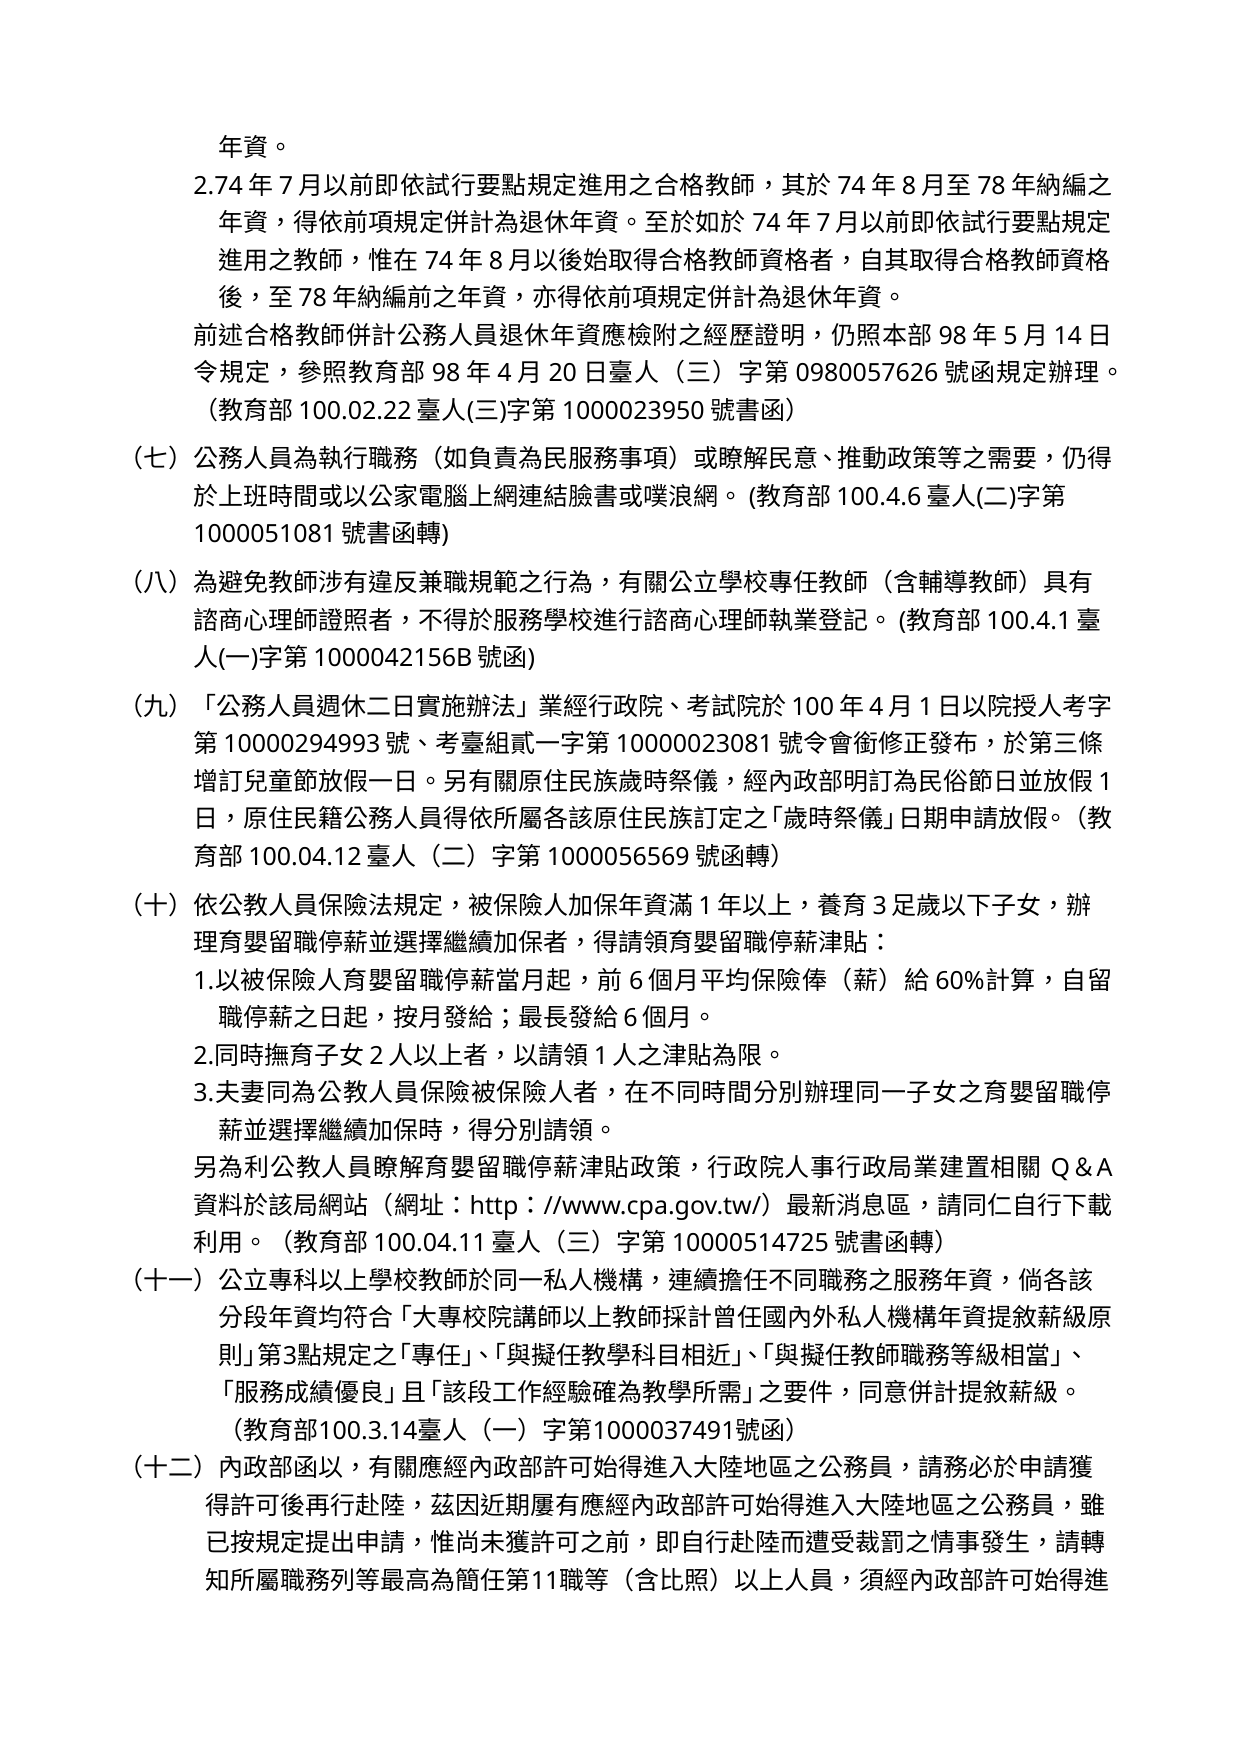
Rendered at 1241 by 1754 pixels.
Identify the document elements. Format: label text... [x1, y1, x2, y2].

text 2.同時撫育子女2人以上者，以請領1人之津貼為限。 [193, 1034, 1112, 1072]
text （九）「公務人員週休二日實施辦法」業經行政院、考試院於100年4月1日以院授人考字第10000294993號、考臺組貳一字第10000023081號令會銜修正發布，於第三條增訂兒童節放假一日。另有關原住民族歲時祭儀，經內政部明訂為民俗節日並放假1日，原住民籍公務人員得依所屬各該原住民族訂定之「歲時祭儀」日期申請放假。（教育部100.04.12臺人（二）字第1000056569號函轉） [118, 686, 1112, 873]
text 前述合格教師併計公務人員退休年資應檢附之經歷證明，仍照本部98年5月14日令規定，參照教育部98年4月20日臺人（三）字第0980057626號函規定辦理。（教育部100.02.22臺人(三)字第1000023950號書函） [193, 314, 1112, 427]
text 2.74年7月以前即依試行要點規定進用之合格教師，其於74年8月至78年納編之年資，得依前項規定併計為退休年資。至於如於74年7月以前即依試行要點規定進用之教師，惟在74年8月以後始取得合格教師資格者，自其取得合格教師資格後，至78年納編前之年資，亦得依前項規定併計為退休年資。 [193, 164, 1112, 314]
text （七）公務人員為執行職務（如負責為民服務事項）或瞭解民意、推動政策等之需要，仍得於上班時間或以公家電腦上網連結臉書或噗浪網。 (教育部100.4.6臺人(二)字第1000051081號書函轉) [118, 438, 1112, 551]
text （十）依公教人員保險法規定，被保險人加保年資滿1年以上，養育3足歲以下子女，辦理育嬰留職停薪並選擇繼續加保者，得請領育嬰留職停薪津貼： [118, 884, 1112, 959]
text 另為利公教人員瞭解育嬰留職停薪津貼政策，行政院人事行政局業建置相關Q＆A資料於該局網站（網址：http：//www.cpa.gov.tw/）最新消息區，請同仁自行下載利用。（教育部100.04.11臺人（三）字第10000514725號書函轉） [193, 1147, 1112, 1259]
text （十一）公立專科以上學校教師於同一私人機構，連續擔任不同職務之服務年資，倘各該分段年資均符合「大專校院講師以上教師採計曾任國內外私人機構年資提敘薪級原則」第3點規定之「專任」、「與擬任教學科目相近」、「與擬任教師職務等級相當」、「服務成績優良」且「該段工作經驗確為教學所需」之要件，同意併計提敘薪級。（教育部100.3.14臺人（一）字第1000037491號函） [118, 1259, 1112, 1447]
text 3.夫妻同為公教人員保險被保險人者，在不同時間分別辦理同一子女之育嬰留職停薪並選擇繼續加保時，得分別請領。 [193, 1072, 1112, 1147]
text （十二）內政部函以，有關應經內政部許可始得進入大陸地區之公務員，請務必於申請獲得許可後再行赴陸，茲因近期屢有應經內政部許可始得進入大陸地區之公務員，雖已按規定提出申請，惟尚未獲許可之前，即自行赴陸而遭受裁罰之情事發生，請轉知所屬職務列等最高為簡任第11職等（含比照）以上人員，須經內政部許可始得進入大陸地區之人員，請依「臺灣地區公務員及特定身分人員進入大陸地區許可辦法」第10條規定之期程儘速提出申請，以避免因不諳法定行政程序致受裁罰。(教育部100.03.30台人(二)字1000045072號) [118, 1447, 1112, 1597]
text （八）為避免教師涉有違反兼職規範之行為，有關公立學校專任教師（含輔導教師）具有諮商心理師證照者，不得於服務學校進行諮商心理師執業登記。 (教育部100.4.1臺人(一)字第1000042156B號函) [118, 562, 1112, 674]
text 1.以被保險人育嬰留職停薪當月起，前6個月平均保險俸（薪）給60%計算，自留職停薪之日起，按月發給；最長發給6個月。 [193, 959, 1112, 1034]
text 年資。 [193, 127, 1112, 164]
